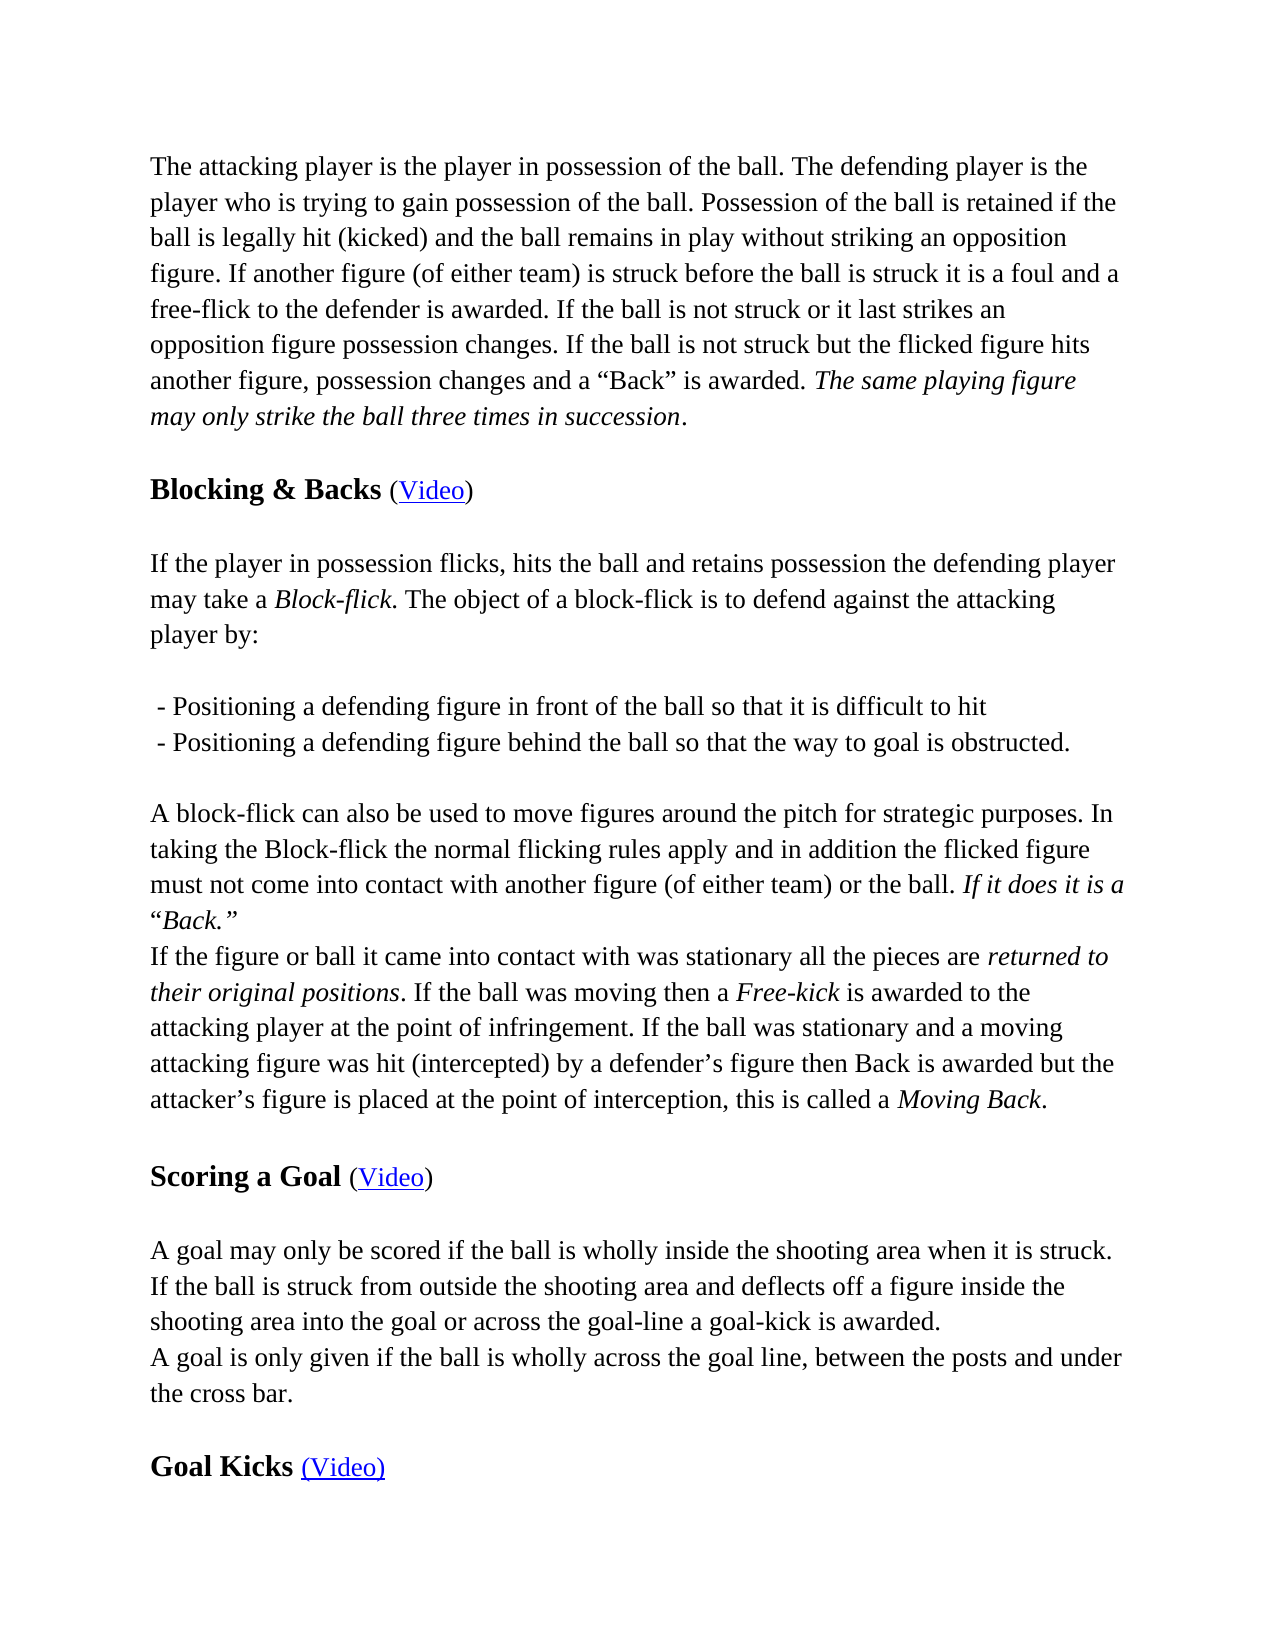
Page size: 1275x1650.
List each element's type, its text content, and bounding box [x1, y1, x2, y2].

text Blocking & Backs (Video) [150, 472, 1125, 506]
text - Positioning a defending figure behind the ball so that the way to goal is obstructed. [150, 726, 1125, 757]
text A goal may only be scored if the ball is wholly inside the shooting area when it is struck. If the ball is struck from outside the shooting area and deflects off a figure inside the shooting area into the goal or across the goal-line a goal-kick is awarded. [150, 1234, 1125, 1337]
text The attacking player is the player in possession of the ball. The defending player is the player who is trying to gain possession of the ball. Possession of the ball is retained if the ball is legally hit (kicked) and the ball remains in play without striking an opposition figure. If another figure (of either team) is struck before the ball is struck it is a foul and a free-flick to the defender is awarded. If the ball is not struck or it last strikes an opposition figure possession changes. If the ball is not struck but the flicked figure hits another figure, possession changes and a “Back” is awarded. The same playing figure may only strike the ball three times in succession. [150, 150, 1125, 431]
text A block-flick can also be used to move figures around the pitch for strategic purposes. In taking the Block-flick the normal flicking rules apply and in addition the flicked figure must not come into contact with another figure (of either team) or the ball. If it does it is a “Back.” [150, 797, 1125, 936]
text If the player in possession flicks, hits the ball and retains possession the defending player may take a Block-flick. The object of a block-flick is to defend against the attacking player by: [150, 547, 1125, 650]
text A goal is only given if the ball is wholly across the goal line, between the posts and under the cross bar. [150, 1341, 1125, 1408]
text Scoring a Goal (Video) [150, 1158, 1125, 1193]
text If the figure or ball it came into contact with was stationary all the pieces are returned to their original positions. If the ball was moving then a Free-kick is awarded to the attacking player at the point of infringement. If the ball was stationary and a moving attacking figure was hit (intercepted) by a defender’s figure then Back is awarded but the attacker’s figure is placed at the point of interception, this is called a Moving Back. [150, 940, 1125, 1114]
text - Positioning a defending figure in front of the ball so that it is difficult to hit [150, 690, 1125, 721]
text Goal Kicks (Video) [150, 1448, 1125, 1483]
